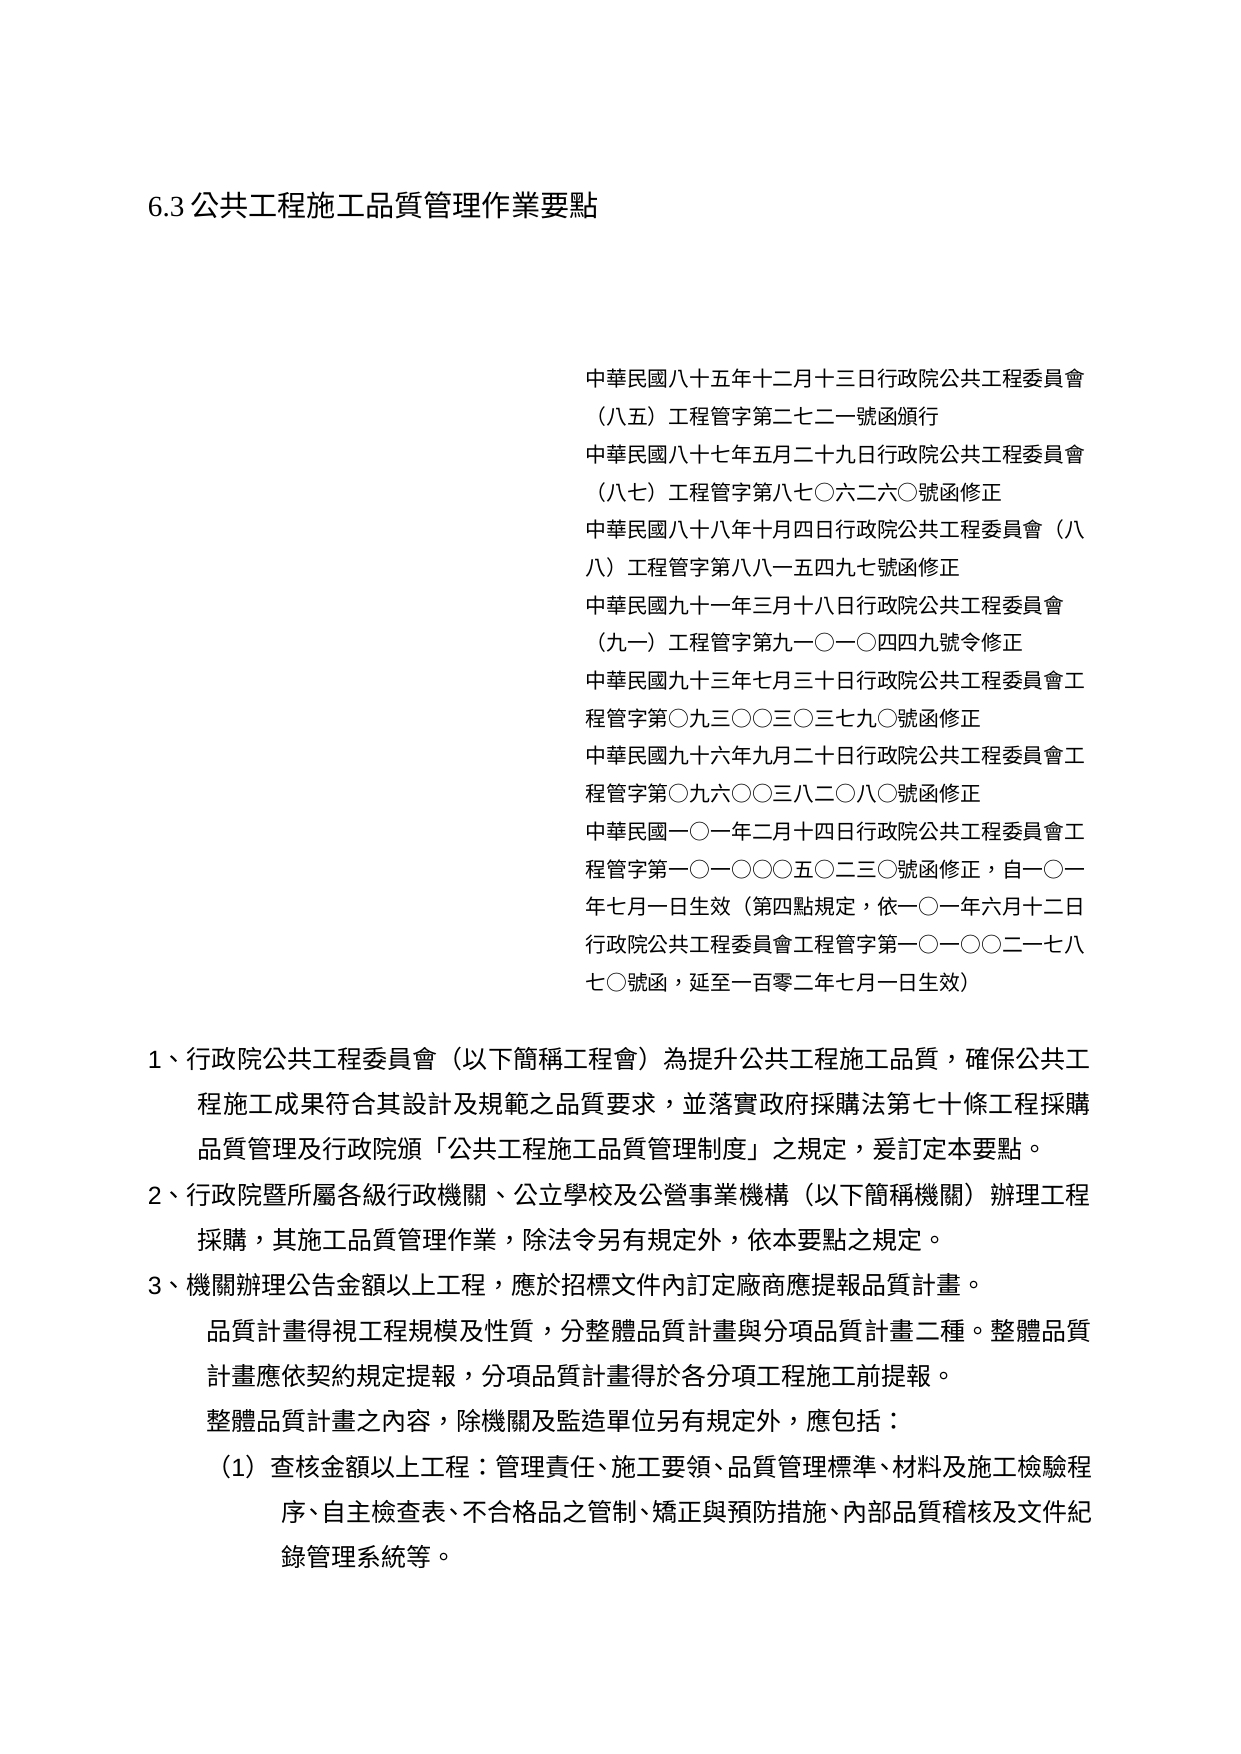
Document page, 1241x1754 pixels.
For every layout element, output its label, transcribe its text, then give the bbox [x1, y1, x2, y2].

text 中華民國一○一年二月十四日行政院公共工程委員會工程管字第一○一○○○五○二三○號函修正，自一○一年七月一日生效（第四點規定，依一○一年六月十二日行政院公共工程委員會工程管字第一○一○○二一七八七○號函，延至一百零二年七月一日生效） [585, 815, 1092, 996]
list 行政院公共工程委員會（以下簡稱工程會）為提升公共工程施工品質，確保公共工程施工成果符合其設計及規範之品質要求，並落實政府採購法第七十條工程採購品質管理及行政院頒「公共工程施工品質管理制度」之規定，爰訂定本要點。 [148, 1039, 1092, 1166]
text 中華民國九十一年三月十八日行政院公共工程委員會（九一）工程管字第九一○一○四四九號令修正 [585, 589, 1092, 657]
text 中華民國九十六年九月二十日行政院公共工程委員會工程管字第○九六○○三八二○八○號函修正 [585, 740, 1092, 808]
text 中華民國八十七年五月二十九日行政院公共工程委員會（八七）工程管字第八七○六二六○號函修正 [585, 438, 1092, 506]
text 品質計畫得視工程規模及性質，分整體品質計畫與分項品質計畫二種。整體品質計畫應依契約規定提報，分項品質計畫得於各分項工程施工前提報。 [206, 1311, 1092, 1393]
text 整體品質計畫之內容，除機關及監造單位另有規定外，應包括： [206, 1402, 1092, 1438]
list 查核金額以上工程：管理責任、施工要領、品質管理標準、材料及施工檢驗程序、自主檢查表、不合格品之管制、矯正與預防措施、內部品質稽核及文件紀錄管理系統等。 [206, 1447, 1092, 1574]
list 行政院暨所屬各級行政機關、公立學校及公營事業機構（以下簡稱機關）辦理工程採購，其施工品質管理作業，除法令另有規定外，依本要點之規定。 [148, 1175, 1092, 1257]
text 中華民國八十五年十二月十三日行政院公共工程委員會（八五）工程管字第二七二一號函頒行 [585, 363, 1092, 431]
subtitle 6.3公共工程施工品質管理作業要點 [148, 182, 1092, 224]
list 機關辦理公告金額以上工程，應於招標文件內訂定廠商應提報品質計畫。 [148, 1266, 1092, 1302]
text 中華民國九十三年七月三十日行政院公共工程委員會工程管字第○九三○○三○三七九○號函修正 [585, 664, 1092, 732]
text 中華民國八十八年十月四日行政院公共工程委員會（八八）工程管字第八八一五四九七號函修正 [585, 513, 1092, 581]
